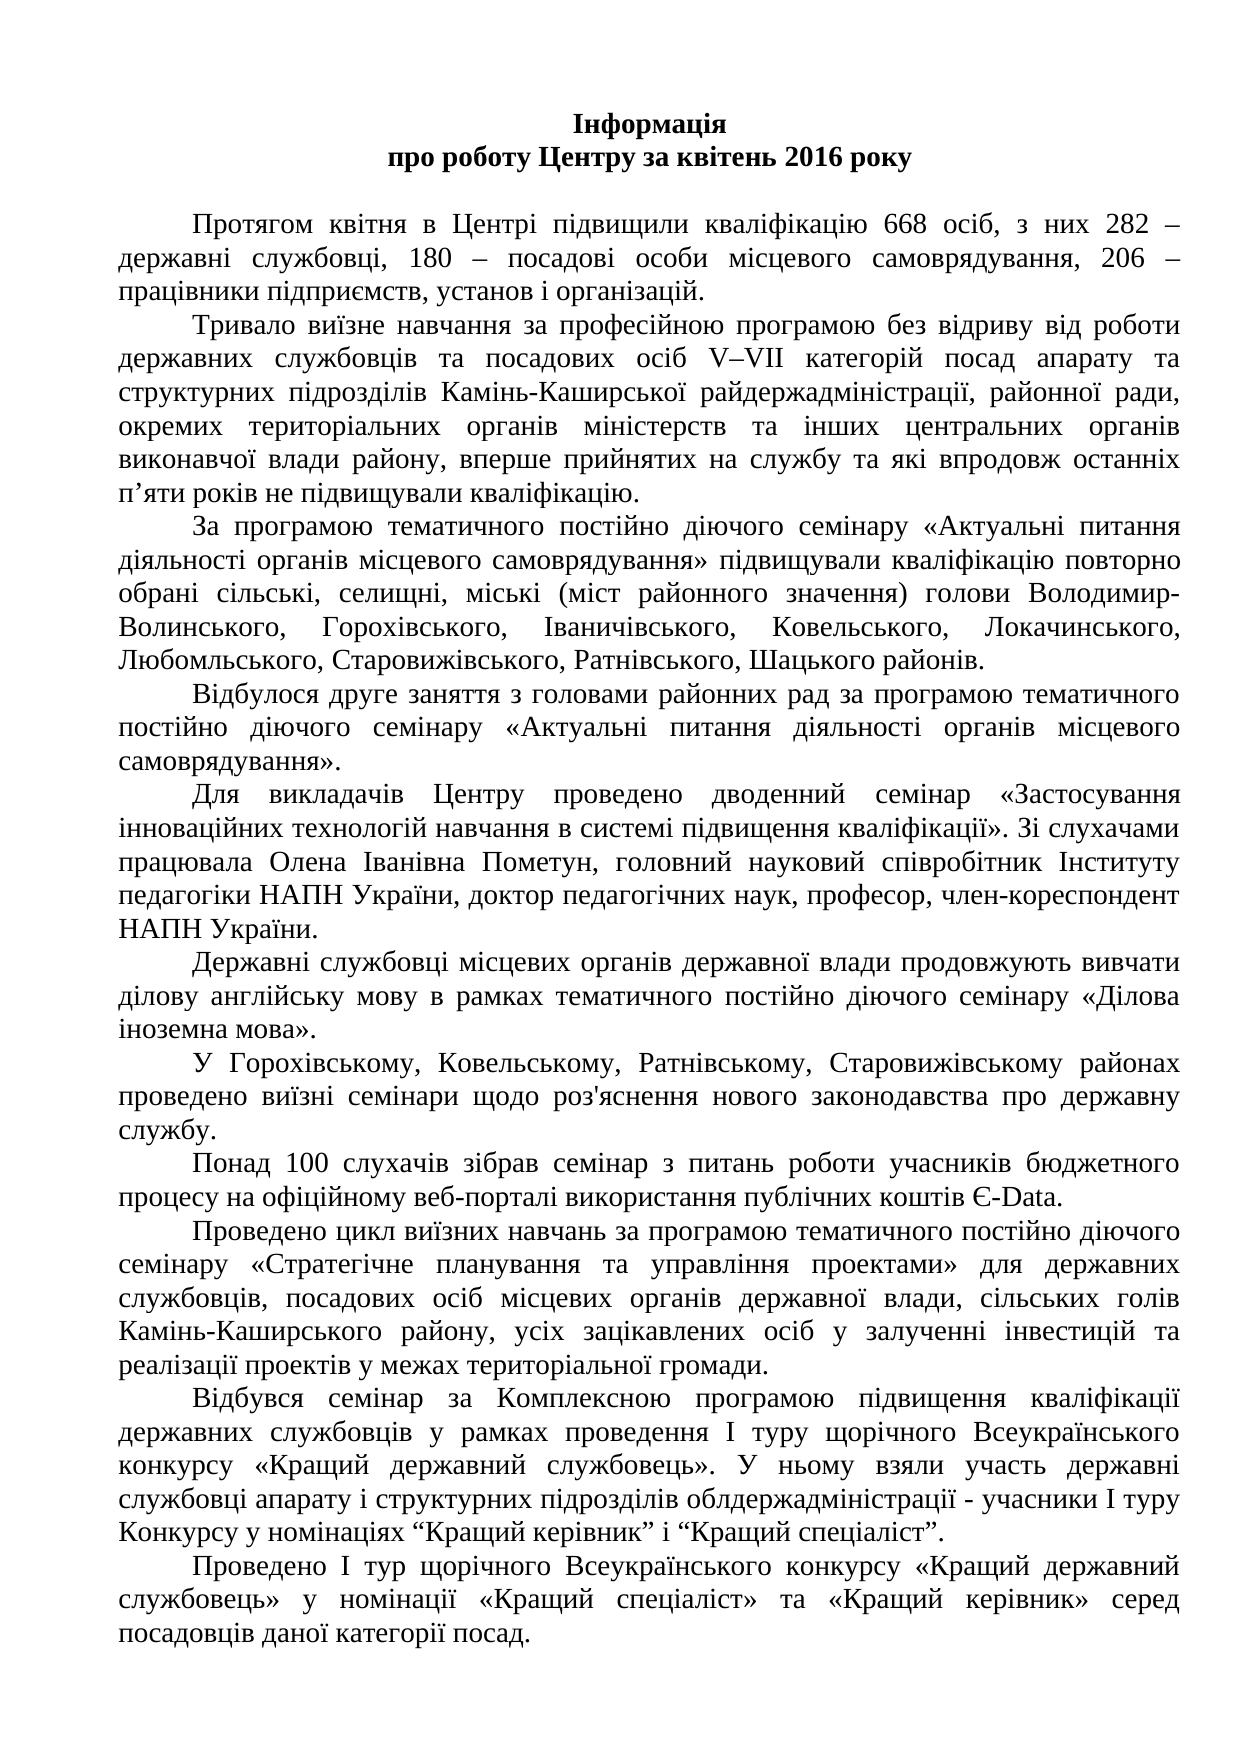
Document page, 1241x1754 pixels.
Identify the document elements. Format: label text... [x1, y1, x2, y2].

text Відбулося друге заняття з головами районних рад за програмою тематичного постійно діючого семінару «Актуальні питання діяльності органів місцевого самоврядування». [118, 676, 1181, 777]
text Відбувся семінар за Комплексною програмою підвищення кваліфікації державних службовців у рамках проведення І туру щорічного Всеукраїнського конкурсу «Кращий державний службовець». У ньому взяли участь державні службовці апарату і структурних підрозділів облдержадміністрації - учасники І туру Конкурсу у номінаціях “Кращий керівник” і “Кращий спеціаліст”. [118, 1380, 1181, 1548]
text Інформація [118, 106, 1181, 139]
text Для викладачів Центру проведено дводенний семінар «Застосування інноваційних технологій навчання в системі підвищення кваліфікації». Зі слухачами працювала Олена Іванівна Пометун, головний науковий співробітник Інституту педагогіки НАПН України, доктор педагогічних наук, професор, член-кореспондент НАПН України. [118, 777, 1181, 944]
text Державні службовці місцевих органів державної влади продовжують вивчати ділову англійську мову в рамках тематичного постійно діючого семінару «Ділова іноземна мова». [118, 944, 1181, 1045]
text У Горохівському, Ковельському, Ратнівському, Старовижівському районах проведено виїзні семінари щодо роз'яснення нового законодавства про державну службу. [118, 1045, 1181, 1146]
text Проведено цикл виїзних навчань за програмою тематичного постійно діючого семінару «Стратегічне планування та управління проектами» для державних службовців, посадових осіб місцевих органів державної влади, сільських голів Камінь-Каширського району, усіх зацікавлених осіб у залученні інвестицій та реалізації проектів у межах територіальної громади. [118, 1213, 1181, 1380]
text Понад 100 слухачів зібрав семінар з питань роботи учасників бюджетного процесу на офіційному веб-порталі використання публічних коштів Є-Data. [118, 1146, 1181, 1213]
text про роботу Центру за квітень 2016 року [118, 139, 1181, 173]
text Тривало виїзне навчання за професійною програмою без відриву від роботи державних службовців та посадових осіб V–VII категорій посад апарату та структурних підрозділів Камінь-Каширської райдержадміністрації, районної ради, окремих територіальних органів міністерств та інших центральних органів виконавчої влади району, вперше прийнятих на службу та які впродовж останніх п’яти років не підвищували кваліфікацію. [118, 307, 1181, 508]
text Проведено І тур щорічного Всеукраїнського конкурсу «Кращий державний службовець» у номінації «Кращий спеціаліст» та «Кращий керівник» серед посадовців даної категорії посад. [118, 1548, 1181, 1649]
text За програмою тематичного постійно діючого семінару «Актуальні питання діяльності органів місцевого самоврядування» підвищували кваліфікацію повторно обрані сільські, селищні, міські (міст районного значення) голови Володимир-Волинського, Горохівського, Іваничівського, Ковельського, Локачинського, Любомльського, Старовижівського, Ратнівського, Шацького районів. [118, 508, 1181, 676]
text Протягом квітня в Центрі підвищили кваліфікацію 668 осіб, з них 282 – державні службовці, 180 – посадові особи місцевого самоврядування, 206 – працівники підприємств, установ і організацій. [118, 206, 1181, 307]
